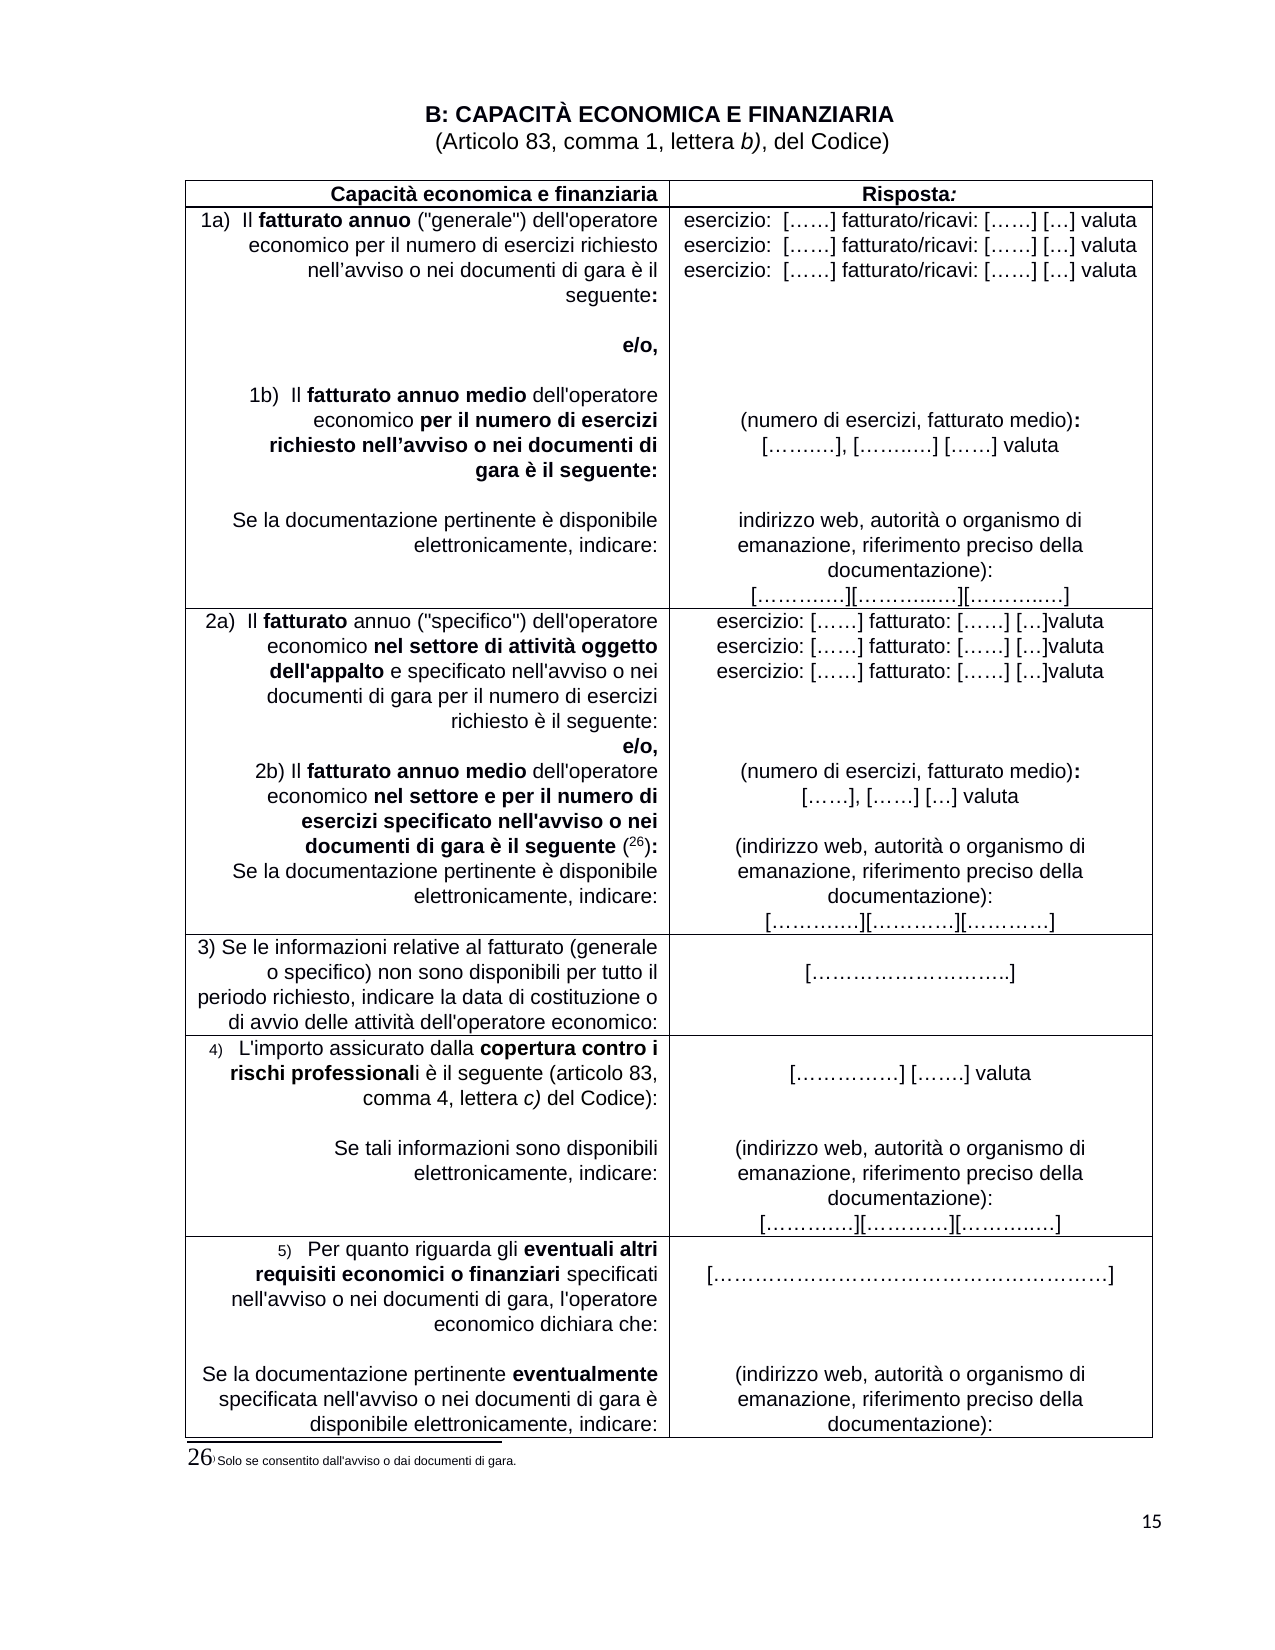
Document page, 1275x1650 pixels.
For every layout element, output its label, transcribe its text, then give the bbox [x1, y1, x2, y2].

table_cell 3) Se le informazioni relative al fatturato (generale o specifico) non sono disponibili per tutto il periodo richiesto, indicare la data di costituzione o di avvio delle attività dell'operatore economico: [186, 935, 669, 1034]
table_cell [………………………..] [670, 935, 1152, 1034]
table_cell […………………………………………………] (indirizzo web, autorità o organismo di emanazione, riferimento preciso della documentazione): [670, 1237, 1152, 1437]
table_cell 2a) Il fatturato annuo ("specifico") dell'operatore economico nel settore di attività oggetto dell'appalto e specificato nell'avviso o nei documenti di gara per il numero di esercizi richiesto è il seguente: e/o, 2b) Il fatturato annuo medio dell'operatore economico nel settore e per il numero di esercizi specificato nell'avviso o nei documenti di gara è il seguente (): Se la documentazione pertinente è disponibile elettronicamente, indicare: [186, 609, 669, 933]
table_header Capacità economica e finanziaria [186, 181, 669, 206]
table_header Risposta: [670, 181, 1152, 206]
table_cell Per quanto riguarda gli eventuali altri requisiti economici o finanziari specificati nell'avviso o nei documenti di gara, l'operatore economico dichiara che: Se la documentazione pertinente eventualmente specificata nell'avviso o nei documenti di gara è disponibile elettronicamente, indicare: [186, 1237, 669, 1437]
title (Articolo 83, comma 1, lettera b), del Codice) [187, 128, 1137, 154]
table_cell L'importo assicurato dalla copertura contro i rischi professionali è il seguente (articolo 83, comma 4, lettera c) del Codice): Se tali informazioni sono disponibili elettronicamente, indicare: [186, 1036, 669, 1236]
table_cell esercizio: [……] fatturato/ricavi: [……] […] valuta esercizio: [……] fatturato/ricavi: [……] […] valuta esercizio: [……] fatturato/ricavi: [……] […] valuta (numero di esercizi, fatturato medio): […….…], [……..…] [……] valuta indirizzo web, autorità o organismo di emanazione, riferimento preciso della documentazione): [……….…][………...…][………..…] [670, 208, 1152, 607]
title B: CAPACITÀ ECONOMICA E FINANZIARIA [187, 101, 1137, 128]
table_cell 1a) Il fatturato annuo ("generale") dell'operatore economico per il numero di esercizi richiesto nell’avviso o nei documenti di gara è il seguente: e/o, 1b) Il fatturato annuo medio dell'operatore economico per il numero di esercizi richiesto nell’avviso o nei documenti di gara è il seguente: Se la documentazione pertinente è disponibile elettronicamente, indicare: [186, 208, 669, 607]
table_cell [……………] […….] valuta (indirizzo web, autorità o organismo di emanazione, riferimento preciso della documentazione): [……….…][…………][………..…] [670, 1036, 1152, 1236]
table_cell esercizio: [……] fatturato: [……] […]valuta esercizio: [……] fatturato: [……] […]valuta esercizio: [……] fatturato: [……] […]valuta (numero di esercizi, fatturato medio): [……], [……] […] valuta (indirizzo web, autorità o organismo di emanazione, riferimento preciso della documentazione): [……….…][…………][…………] [670, 609, 1152, 933]
